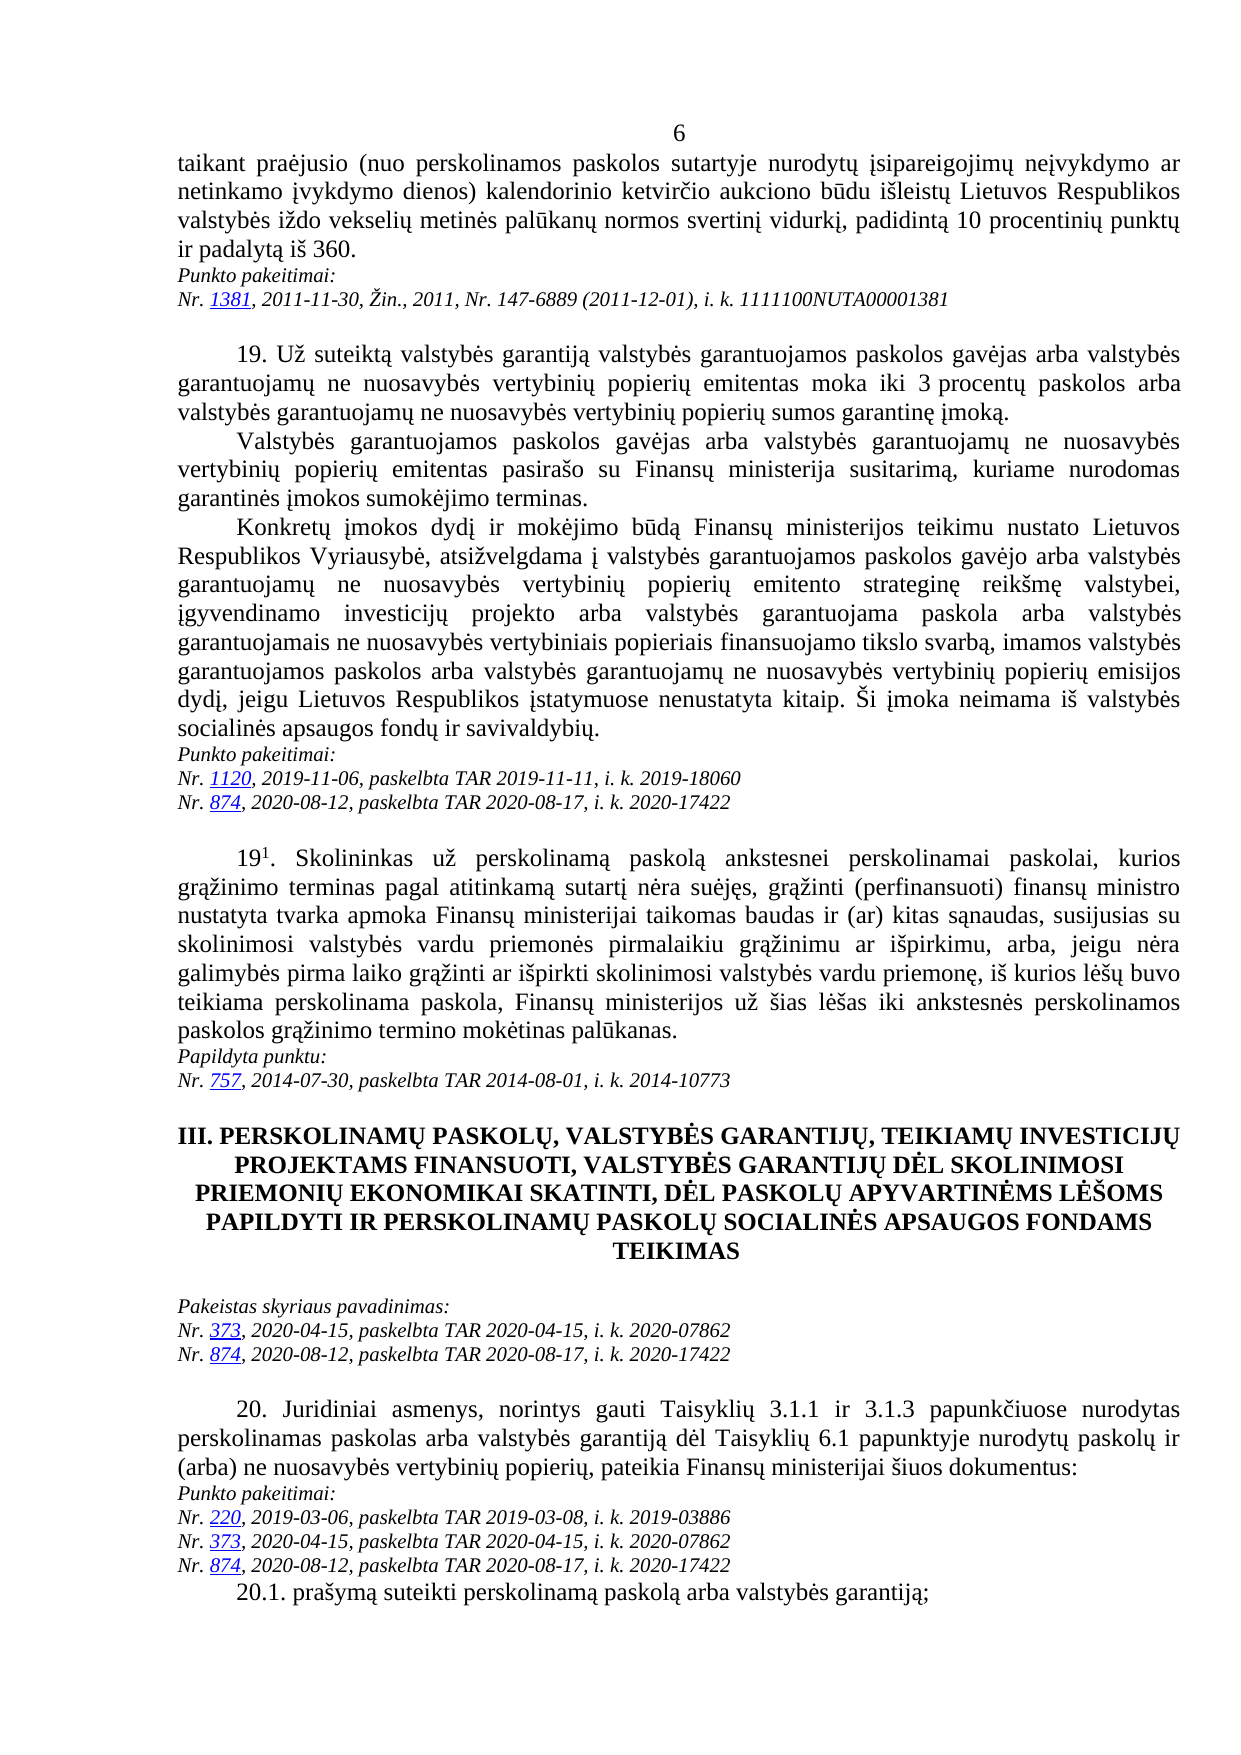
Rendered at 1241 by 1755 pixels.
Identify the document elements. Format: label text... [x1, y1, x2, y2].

text Valstybės garantuojamos paskolos gavėjas arba valstybės garantuojamų ne nuosavybės vertybinių popierių emitentas pasirašo su Finansų ministerija susitarimą, kuriame nurodomas garantinės įmokos sumokėjimo terminas. [177, 426, 1181, 512]
text Nr. 220, 2019-03-06, paskelbta TAR 2019-03-08, i. k. 2019-03886 [177, 1505, 1181, 1529]
text Nr. 874, 2020-08-12, paskelbta TAR 2020-08-17, i. k. 2020-17422 [177, 1342, 1181, 1366]
text Nr. 1381, 2011-11-30, Žin., 2011, Nr. 147-6889 (2011-12-01), i. k. 1111100NUTA00001381 [177, 287, 1181, 311]
text Punkto pakeitimai: [177, 263, 1181, 287]
text Nr. 373, 2020-04-15, paskelbta TAR 2020-04-15, i. k. 2020-07862 [177, 1529, 1181, 1553]
text Nr. 757, 2014-07-30, paskelbta TAR 2014-08-01, i. k. 2014-10773 [177, 1068, 1181, 1092]
text 20.1. prašymą suteikti perskolinamą paskolą arba valstybės garantiją; [177, 1577, 1181, 1606]
text Nr. 373, 2020-04-15, paskelbta TAR 2020-04-15, i. k. 2020-07862 [177, 1318, 1181, 1342]
text Punkto pakeitimai: [177, 742, 1181, 766]
text Nr. 874, 2020-08-12, paskelbta TAR 2020-08-17, i. k. 2020-17422 [177, 1553, 1181, 1577]
text III. PERSKOLINAMŲ PASKOLŲ, VALSTYBĖS GARANTIJŲ, TEIKIAMŲ INVESTICIJŲ PROJEKTAMS FINANSUOTI, VALSTYBĖS GARANTIJŲ DĖL SKOLINIMOSI PRIEMONIŲ EKONOMIKAI SKATINTI, DĖL PASKOLŲ APYVARTINĖMS LĖŠOMS PAPILDYTI IR PERSKOLINAMŲ PASKOLŲ SOCIALINĖS APSAUGOS FONDAMS TEIKIMAS [177, 1121, 1181, 1265]
text Punkto pakeitimai: [177, 1481, 1181, 1505]
text Nr. 874, 2020-08-12, paskelbta TAR 2020-08-17, i. k. 2020-17422 [177, 790, 1181, 814]
text Pakeistas skyriaus pavadinimas: [177, 1293, 1181, 1318]
text taikant praėjusio (nuo perskolinamos paskolos sutartyje nurodytų įsipareigojimų neįvykdymo ar netinkamo įvykdymo dienos) kalendorinio ketvirčio aukciono būdu išleistų Lietuvos Respublikos valstybės iždo vekselių metinės palūkanų normos svertinį vidurkį, padidintą 10 procentinių punktų ir padalytą iš 360. [177, 148, 1181, 263]
text Papildyta punktu: [177, 1044, 1181, 1068]
text Konkretų įmokos dydį ir mokėjimo būdą Finansų ministerijos teikimu nustato Lietuvos Respublikos Vyriausybė, atsižvelgdama į valstybės garantuojamos paskolos gavėjo arba valstybės garantuojamų ne nuosavybės vertybinių popierių emitento strateginę reikšmę valstybei, įgyvendinamo investicijų projekto arba valstybės garantuojama paskola arba valstybės garantuojamais ne nuosavybės vertybiniais popieriais finansuojamo tikslo svarbą, imamos valstybės garantuojamos paskolos arba valstybės garantuojamų ne nuosavybės vertybinių popierių emisijos dydį, jeigu Lietuvos Respublikos įstatymuose nenustatyta kitaip. Ši įmoka neimama iš valstybės socialinės apsaugos fondų ir savivaldybių. [177, 512, 1181, 742]
text 20. Juridiniai asmenys, norintys gauti Taisyklių 3.1.1 ir 3.1.3 papunkčiuose nurodytas perskolinamas paskolas arba valstybės garantiją dėl Taisyklių 6.1 papunktyje nurodytų paskolų ir (arba) ne nuosavybės vertybinių popierių, pateikia Finansų ministerijai šiuos dokumentus: [177, 1394, 1181, 1481]
text 191. Skolininkas už perskolinamą paskolą ankstesnei perskolinamai paskolai, kurios grąžinimo terminas pagal atitinkamą sutartį nėra suėjęs, grąžinti (perfinansuoti) finansų ministro nustatyta tvarka apmoka Finansų ministerijai taikomas baudas ir (ar) kitas sąnaudas, susijusias su skolinimosi valstybės vardu priemonės pirmalaikiu grąžinimu ar išpirkimu, arba, jeigu nėra galimybės pirma laiko grąžinti ar išpirkti skolinimosi valstybės vardu priemonę, iš kurios lėšų buvo teikiama perskolinama paskola, Finansų ministerijos už šias lėšas iki ankstesnės perskolinamos paskolos grąžinimo termino mokėtinas palūkanas. [177, 843, 1181, 1044]
text Nr. 1120, 2019-11-06, paskelbta TAR 2019-11-11, i. k. 2019-18060 [177, 766, 1181, 790]
text 19. Už suteiktą valstybės garantiją valstybės garantuojamos paskolos gavėjas arba valstybės garantuojamų ne nuosavybės vertybinių popierių emitentas moka iki 3 procentų paskolos arba valstybės garantuojamų ne nuosavybės vertybinių popierių sumos garantinę įmoką. [177, 339, 1181, 426]
